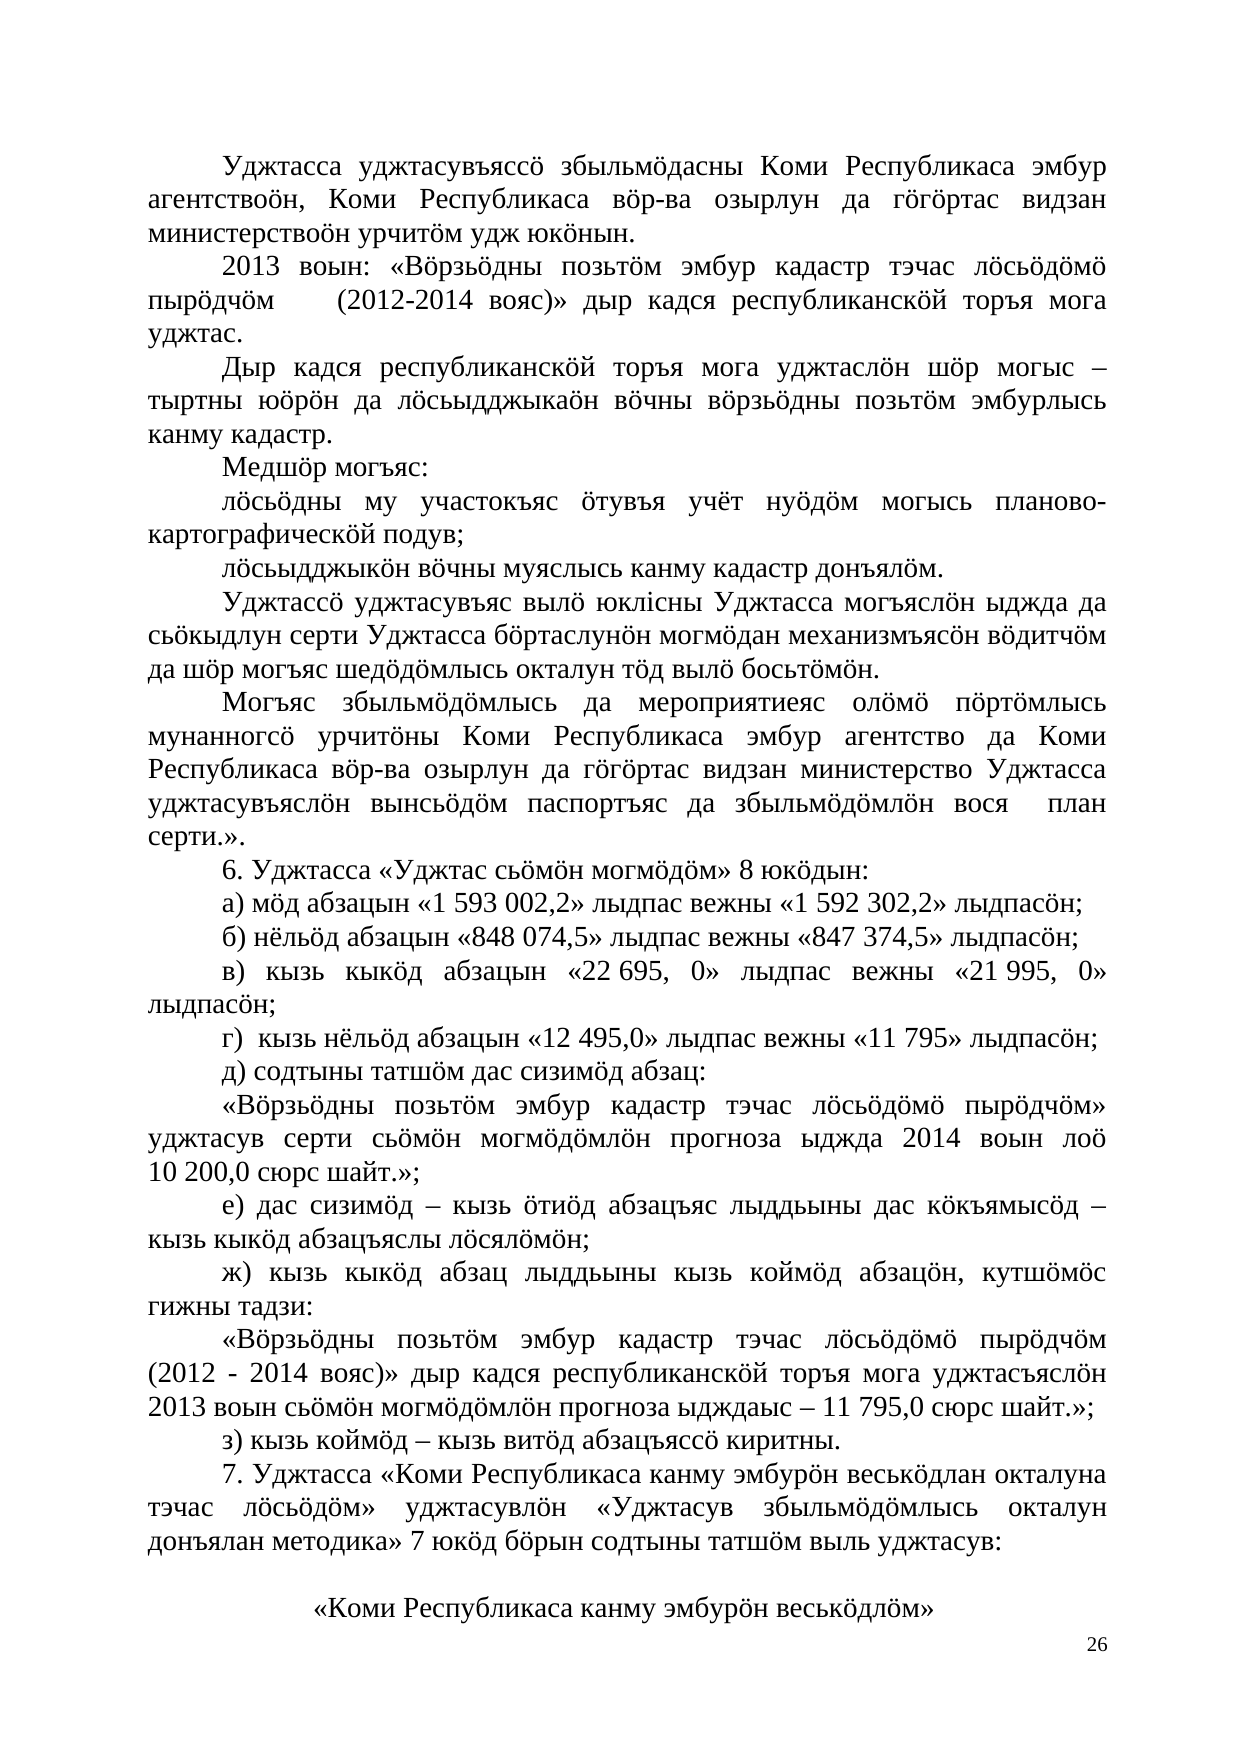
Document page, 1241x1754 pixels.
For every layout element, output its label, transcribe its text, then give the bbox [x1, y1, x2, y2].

text лӧсьыдджыкӧн вӧчны муяслысь канму кадастр донъялӧм. [148, 550, 1107, 584]
text Медшӧр могъяс: [148, 449, 1107, 483]
text 2013 воын: «Вӧрзьӧдны позьтӧм эмбур кадастр тэчас лӧсьӧдӧмӧ пырӧдчӧм (2012-2014 вояс)» дыр кадся республиканскӧй торъя мога уджтас. [148, 248, 1107, 349]
text ж) кызь кыкӧд абзац лыддьыны кызь коймӧд абзацӧн, кутшӧмӧс гижны тадзи: [148, 1254, 1107, 1322]
text «Вӧрзьӧдны позьтӧм эмбур кадастр тэчас лӧсьӧдӧмӧ пырӧдчӧм (2012 - 2014 вояс)» дыр кадся республиканскӧй торъя мога уджтасъяслӧн 2013 воын сьӧмӧн могмӧдӧмлӧн прогноза ыдждаыс – 11 795,0 сюрс шайт.»; [148, 1322, 1107, 1422]
text 6. Уджтасса «Уджтас сьӧмӧн могмӧдӧм» 8 юкӧдын: [148, 852, 1107, 886]
text в) кызь кыкöд абзацын «22 695, 0» лыдпас вежны «21 995, 0» лыдпасӧн; [148, 953, 1107, 1020]
text «Коми Республикаса канму эмбурӧн веськӧдлӧм» [148, 1590, 1107, 1623]
text з) кызь коймӧд – кызь витӧд абзацъяссӧ киритны. [148, 1422, 1107, 1456]
text 7. Уджтасса «Коми Республикаса канму эмбурӧн веськӧдлан окталуна тэчас лӧсьӧдӧм» уджтасувлӧн «Уджтасув збыльмӧдӧмлысь окталун донъялан методика» 7 юкӧд бӧрын содтыны татшӧм выль уджтасув: [148, 1456, 1107, 1556]
text Уджтассӧ уджтасувъяс вылӧ юклісны Уджтасса могъяслӧн ыджда да сьӧкыдлун серти Уджтасса бӧртаслунӧн могмӧдан механизмъясӧн вӧдитчӧм да шӧр могъяс шедӧдӧмлысь окталун тӧд вылӧ босьтӧмӧн. [148, 584, 1107, 684]
text а) мӧд абзацын «1 593 002,2» лыдпас вежны «1 592 302,2» лыдпасöн; [148, 886, 1107, 919]
text б) нёльöд абзацын «848 074,5» лыдпас вежны «847 374,5» лыдпасӧн; [148, 919, 1107, 953]
text «Вӧрзьӧдны позьтӧм эмбур кадастр тэчас лӧсьӧдӧмӧ пырӧдчӧм» уджтасув серти сьӧмӧн могмӧдӧмлӧн прогноза ыджда 2014 воын лоӧ 10 200,0 сюрс шайт.»; [148, 1087, 1107, 1187]
text лӧсьӧдны му участокъяс ӧтувъя учёт нуӧдӧм могысь планово-картографическӧй подув; [148, 483, 1107, 550]
text г) кызь нёльӧд абзацын «12 495,0» лыдпас вежны «11 795» лыдпасӧн; [148, 1020, 1107, 1053]
text Уджтасса уджтасувъяссӧ збыльмӧдасны Коми Республикаса эмбур агентствоӧн, Коми Республикаса вӧр-ва озырлун да гӧгӧртас видзан министерствоӧн урчитӧм удж юкӧнын. [148, 148, 1107, 248]
text д) содтыны татшӧм дас сизимӧд абзац: [148, 1053, 1107, 1087]
text Могъяс збыльмӧдӧмлысь да мероприятиеяс олӧмӧ пӧртӧмлысь мунанногсӧ урчитӧны Коми Республикаса эмбур агентство да Коми Республикаса вӧр-ва озырлун да гӧгӧртас видзан министерство Уджтасса уджтасувъяслӧн вынсьӧдӧм паспортъяс да збыльмӧдӧмлӧн вося план серти.». [148, 684, 1107, 852]
text е) дас сизимӧд – кызь ӧтиӧд абзацъяс лыддьыны дас кӧкъямысöд – кызь кыкӧд абзацъяслы лӧсялӧмӧн; [148, 1187, 1107, 1254]
text Дыр кадся республиканскӧй торъя мога уджтаслӧн шӧр могыс – тыртны юӧрӧн да лӧсьыдджыкаӧн вӧчны вӧрзьӧдны позьтӧм эмбурлысь канму кадастр. [148, 349, 1107, 449]
